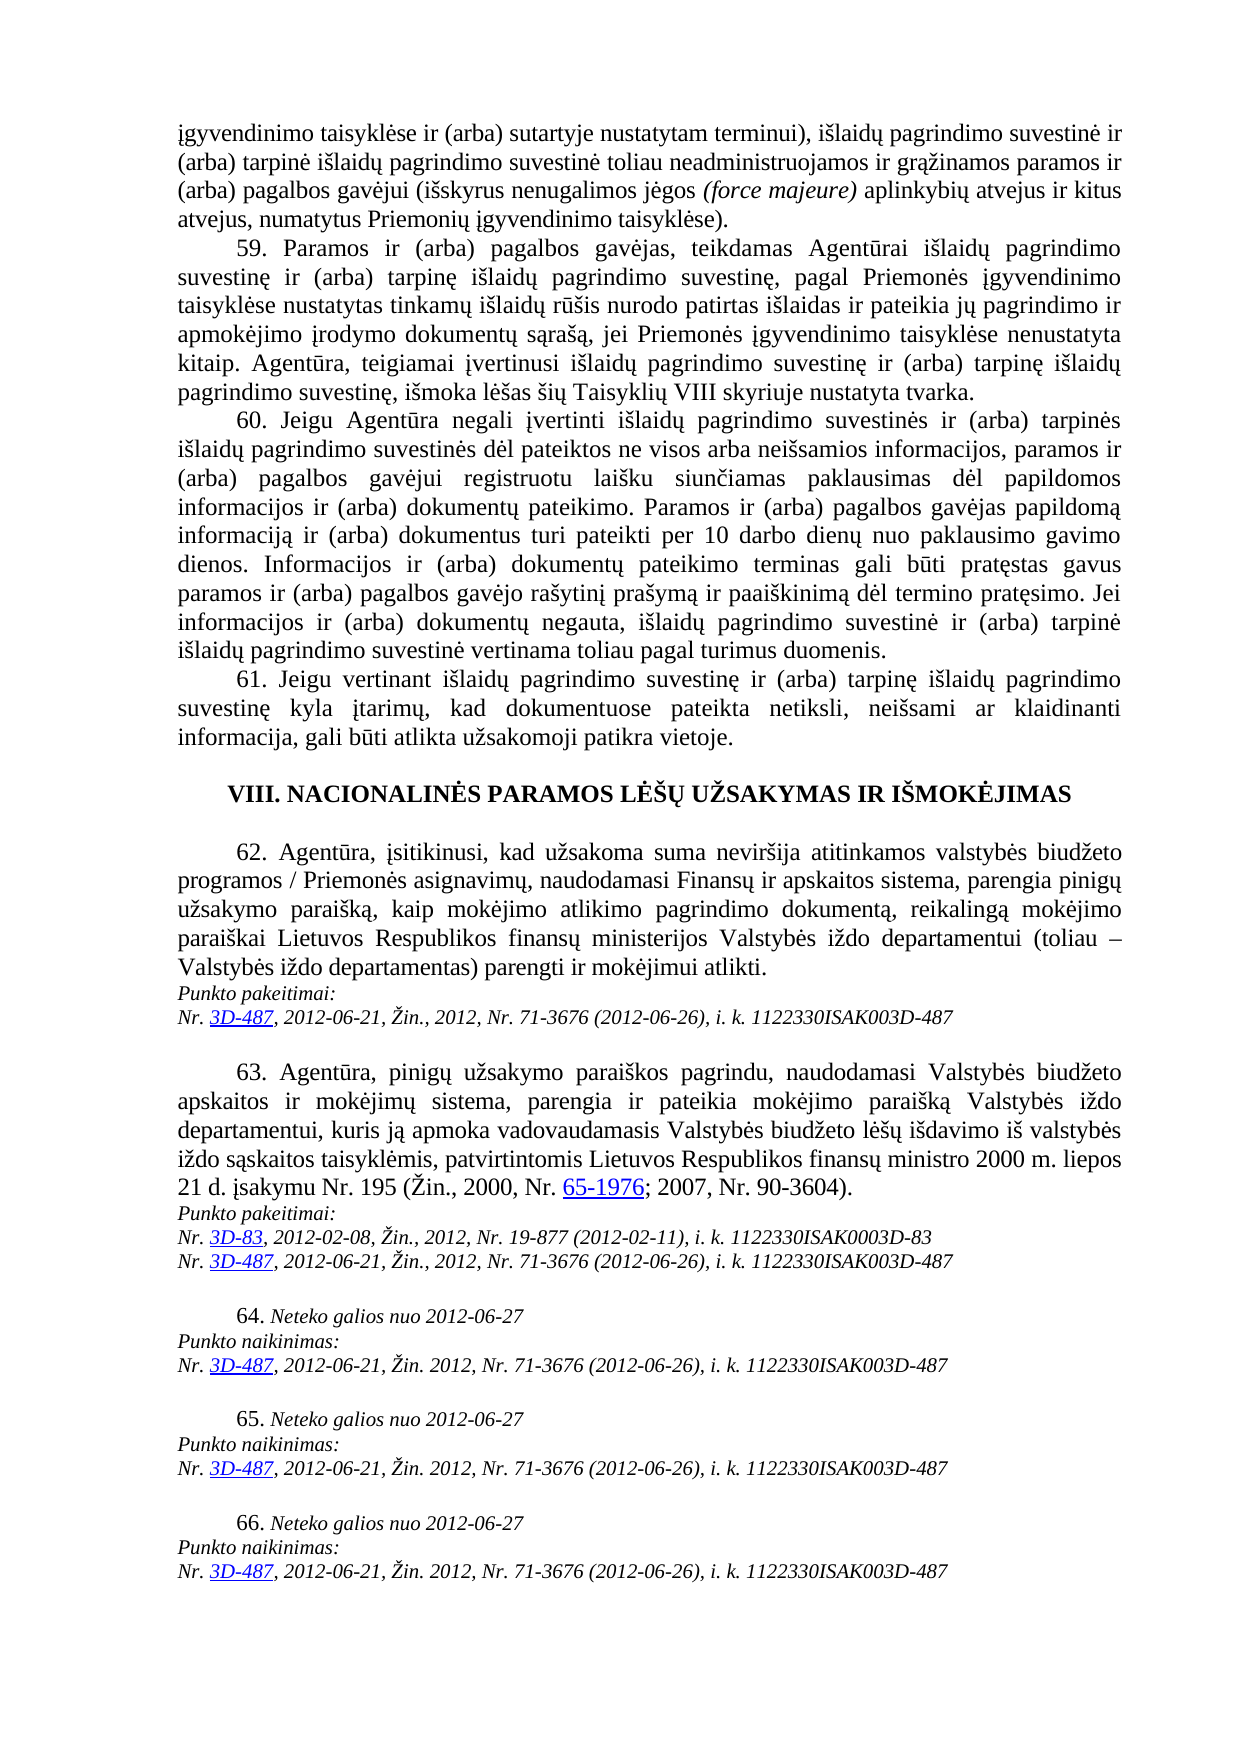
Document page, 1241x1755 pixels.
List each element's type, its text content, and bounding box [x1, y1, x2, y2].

text Nr. 3D-487, 2012-06-21, Žin., 2012, Nr. 71-3676 (2012-06-26), i. k. 1122330ISAK003D-487 [177, 1005, 1122, 1029]
text Punkto naikinimas: [177, 1432, 1122, 1456]
text 65. Neteko galios nuo 2012-06-27 [177, 1405, 1122, 1432]
text 66. Neteko galios nuo 2012-06-27 [177, 1509, 1122, 1535]
text 63. Agentūra, pinigų užsakymo paraiškos pagrindu, naudodamasi Valstybės biudžeto apskaitos ir mokėjimų sistema, parengia ir pateikia mokėjimo paraišką Valstybės iždo departamentui, kuris ją apmoka vadovaudamasis Valstybės biudžeto lėšų išdavimo iš valstybės iždo sąskaitos taisyklėmis, patvirtintomis Lietuvos Respublikos finansų ministro 2000 m. liepos 21 d. įsakymu Nr. 195 (Žin., 2000, Nr. 65-1976; 2007, Nr. 90-3604). [177, 1057, 1122, 1201]
text įgyvendinimo taisyklėse ir (arba) sutartyje nustatytam terminui), išlaidų pagrindimo suvestinė ir (arba) tarpinė išlaidų pagrindimo suvestinė toliau neadministruojamos ir grąžinamos paramos ir (arba) pagalbos gavėjui (išskyrus nenugalimos jėgos (force majeure) aplinkybių atvejus ir kitus atvejus, numatytus Priemonių įgyvendinimo taisyklėse). [177, 118, 1122, 233]
text 61. Jeigu vertinant išlaidų pagrindimo suvestinę ir (arba) tarpinę išlaidų pagrindimo suvestinę kyla įtarimų, kad dokumentuose pateikta netiksli, neišsami ar klaidinanti informacija, gali būti atlikta užsakomoji patikra vietoje. [177, 664, 1122, 751]
text Punkto pakeitimai: [177, 981, 1122, 1005]
text 59. Paramos ir (arba) pagalbos gavėjas, teikdamas Agentūrai išlaidų pagrindimo suvestinę ir (arba) tarpinę išlaidų pagrindimo suvestinę, pagal Priemonės įgyvendinimo taisyklėse nustatytas tinkamų išlaidų rūšis nurodo patirtas išlaidas ir pateikia jų pagrindimo ir apmokėjimo įrodymo dokumentų sąrašą, jei Priemonės įgyvendinimo taisyklėse nenustatyta kitaip. Agentūra, teigiamai įvertinusi išlaidų pagrindimo suvestinę ir (arba) tarpinę išlaidų pagrindimo suvestinę, išmoka lėšas šių Taisyklių VIII skyriuje nustatyta tvarka. [177, 233, 1122, 406]
text Nr. 3D-487, 2012-06-21, Žin. 2012, Nr. 71-3676 (2012-06-26), i. k. 1122330ISAK003D-487 [177, 1559, 1122, 1583]
text Nr. 3D-487, 2012-06-21, Žin. 2012, Nr. 71-3676 (2012-06-26), i. k. 1122330ISAK003D-487 [177, 1353, 1122, 1377]
text 64. Neteko galios nuo 2012-06-27 [177, 1302, 1122, 1328]
text Nr. 3D-487, 2012-06-21, Žin. 2012, Nr. 71-3676 (2012-06-26), i. k. 1122330ISAK003D-487 [177, 1456, 1122, 1480]
text Punkto naikinimas: [177, 1535, 1122, 1559]
text Nr. 3D-487, 2012-06-21, Žin., 2012, Nr. 71-3676 (2012-06-26), i. k. 1122330ISAK003D-487 [177, 1249, 1122, 1273]
text Punkto pakeitimai: [177, 1201, 1122, 1225]
text Punkto naikinimas: [177, 1328, 1122, 1353]
text Nr. 3D-83, 2012-02-08, Žin., 2012, Nr. 19-877 (2012-02-11), i. k. 1122330ISAK0003D-83 [177, 1225, 1122, 1249]
text VIII. NACIONALINĖS PARAMOS LĖŠŲ UŽSAKYMAS IR IŠMOKĖJIMAS [177, 779, 1122, 808]
text 60. Jeigu Agentūra negali įvertinti išlaidų pagrindimo suvestinės ir (arba) tarpinės išlaidų pagrindimo suvestinės dėl pateiktos ne visos arba neišsamios informacijos, paramos ir (arba) pagalbos gavėjui registruotu laišku siunčiamas paklausimas dėl papildomos informacijos ir (arba) dokumentų pateikimo. Paramos ir (arba) pagalbos gavėjas papildomą informaciją ir (arba) dokumentus turi pateikti per 10 darbo dienų nuo paklausimo gavimo dienos. Informacijos ir (arba) dokumentų pateikimo terminas gali būti pratęstas gavus paramos ir (arba) pagalbos gavėjo rašytinį prašymą ir paaiškinimą dėl termino pratęsimo. Jei informacijos ir (arba) dokumentų negauta, išlaidų pagrindimo suvestinė ir (arba) tarpinė išlaidų pagrindimo suvestinė vertinama toliau pagal turimus duomenis. [177, 406, 1122, 664]
text 62. Agentūra, įsitikinusi, kad užsakoma suma neviršija atitinkamos valstybės biudžeto programos / Priemonės asignavimų, naudodamasi Finansų ir apskaitos sistema, parengia pinigų užsakymo paraišką, kaip mokėjimo atlikimo pagrindimo dokumentą, reikalingą mokėjimo paraiškai Lietuvos Respublikos finansų ministerijos Valstybės iždo departamentui (toliau – Valstybės iždo departamentas) parengti ir mokėjimui atlikti. [177, 837, 1122, 981]
